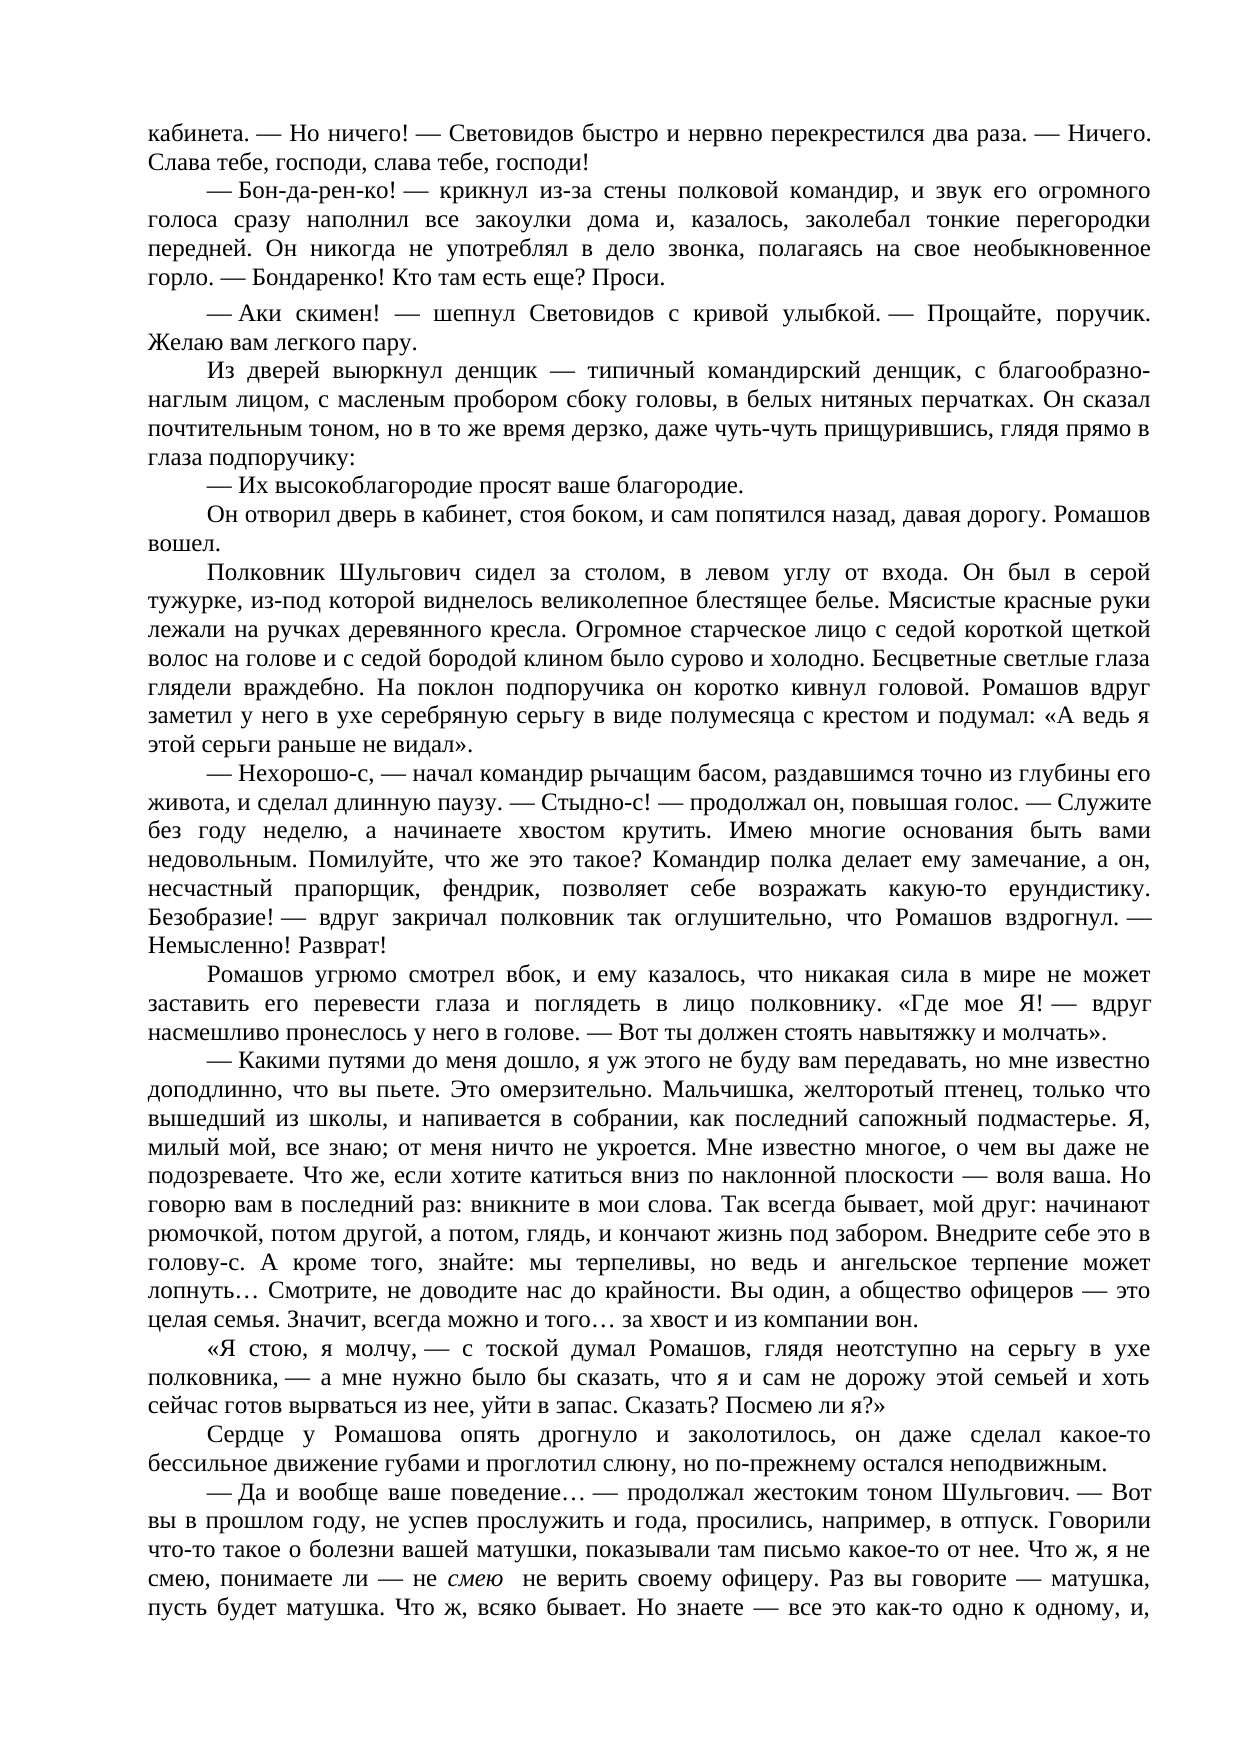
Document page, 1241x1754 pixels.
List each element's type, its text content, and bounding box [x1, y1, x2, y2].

text Полковник Шульгович сидел за столом, в левом углу от входа. Он был в серой тужурке, из-под которой виднелось великолепное блестящее белье. Мясистые красные руки лежали на ручках деревянного кресла. Огромное старческое лицо с седой короткой щеткой волос на голове и с седой бородой клином было сурово и холодно. Бесцветные светлые глаза глядели враждебно. На поклон подпоручика он коротко кивнул головой. Ромашов вдруг заметил у него в ухе серебряную серьгу в виде полумесяца с крестом и подумал: «А ведь я этой серьги раньше не видал». [148, 557, 1152, 758]
text — Да и вообще ваше поведение… — продолжал жестоким тоном Шульгович. — Вот вы в прошлом году, не успев прослужить и года, просились, например, в отпуск. Говорили что-то такое о болезни вашей матушки, показывали там письмо какое-то от нее. Что ж, я не смею, понимаете ли — не смею не верить своему офицеру. Раз вы говорите — матушка, пусть будет матушка. Что ж, всяко бывает. Но знаете — все это как-то одно к одному, и, [148, 1477, 1152, 1620]
text — Аки скимен! — шепнул Световидов с кривой улыбкой. — Прощайте, поручик. Желаю вам легкого пару. [148, 291, 1152, 355]
text — Их высокоблагородие просят ваше благородие. [148, 470, 1152, 499]
text — Нехорошо-с, — начал командир рычащим басом, раздавшимся точно из глубины его живота, и сделал длинную паузу. — Стыдно-с! — продолжал он, повышая голос. — Служите без году неделю, а начинаете хвостом крутить. Имею многие основания быть вами недовольным. Помилуйте, что же это такое? Командир полка делает ему замечание, а он, несчастный прапорщик, фендрик, позволяет себе возражать какую-то ерундистику. Безобразие! — вдруг закричал полковник так оглушительно, что Ромашов вздрогнул. — Немысленно! Разврат! [148, 758, 1152, 959]
text Он отворил дверь в кабинет, стоя боком, и сам попятился назад, давая дорогу. Ромашов вошел. [148, 499, 1152, 557]
text Сердце у Ромашова опять дрогнуло и заколотилось, он даже сделал какое-то бессильное движение губами и проглотил слюну, но по-прежнему остался неподвижным. [148, 1419, 1152, 1477]
text — Какими путями до меня дошло, я уж этого не буду вам передавать, но мне известно доподлинно, что вы пьете. Это омерзительно. Мальчишка, желторотый птенец, только что вышедший из школы, и напивается в собрании, как последний сапожный подмастерье. Я, милый мой, все знаю; от меня ничто не укроется. Мне известно многое, о чем вы даже не подозреваете. Что же, если хотите катиться вниз по наклонной плоскости — воля ваша. Но говорю вам в последний раз: вникните в мои слова. Так всегда бывает, мой друг: начинают рюмочкой, потом другой, а потом, глядь, и кончают жизнь под забором. Внедрите себе это в голову-с. А кроме того, знайте: мы терпеливы, но ведь и ангельское терпение может лопнуть… Смотрите, не доводите нас до крайности. Вы один, а общество офицеров — это целая семья. Значит, всегда можно и того… за хвост и из компании вон. [148, 1045, 1152, 1333]
text «Я стою, я молчу, — с тоской думал Ромашов, глядя неотступно на серьгу в ухе полковника, — а мне нужно было бы сказать, что я и сам не дорожу этой семьей и хоть сейчас готов вырваться из нее, уйти в запас. Сказать? Посмею ли я?» [148, 1333, 1152, 1419]
text кабинета. — Но ничего! — Световидов быстро и нервно перекрестился два раза. — Ничего. Слава тебе, господи, слава тебе, господи! [148, 118, 1152, 176]
text Ромашов угрюмо смотрел вбок, и ему казалось, что никакая сила в мире не может заставить его перевести глаза и поглядеть в лицо полковнику. «Где мое Я! — вдруг насмешливо пронеслось у него в голове. — Вот ты должен стоять навытяжку и молчать». [148, 959, 1152, 1045]
text Из дверей выюркнул денщик — типичный командирский денщик, с благообразно-наглым лицом, с масленым пробором сбоку головы, в белых нитяных перчатках. Он сказал почтительным тоном, но в то же время дерзко, даже чуть-чуть прищурившись, глядя прямо в глаза подпоручику: [148, 355, 1152, 470]
text — Бон-да-рен-ко! — крикнул из-за стены полковой командир, и звук его огромного голоса сразу наполнил все закоулки дома и, казалось, заколебал тонкие перегородки передней. Он никогда не употреблял в дело звонка, полагаясь на свое необыкновенное горло. — Бондаренко! Кто там есть еще? Проси. [148, 176, 1152, 291]
